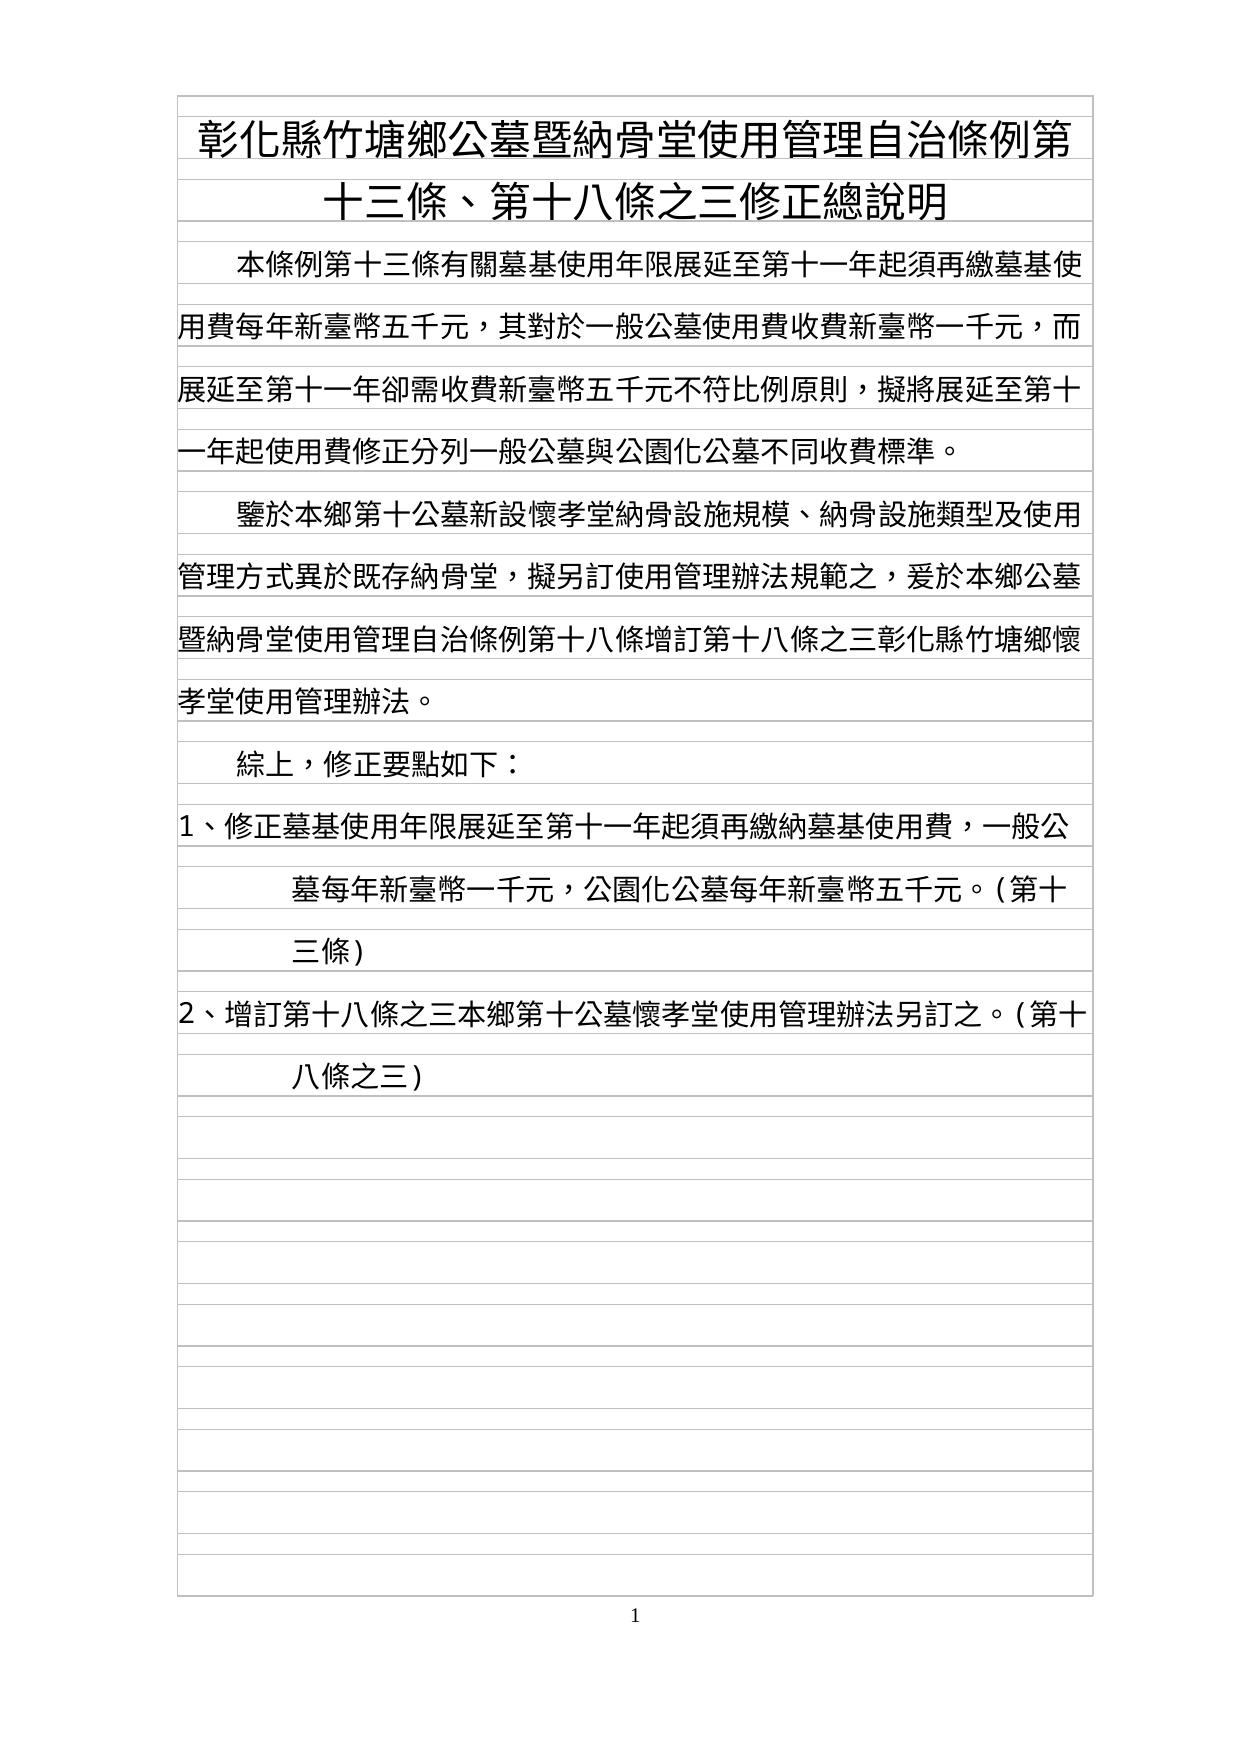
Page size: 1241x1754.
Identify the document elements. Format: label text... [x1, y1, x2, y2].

text 彰化縣竹塘鄉公墓暨納骨堂使用管理自治條例第 [178, 117, 1092, 158]
text 綜上，修正要點如下： [178, 742, 1092, 783]
text [178, 659, 1092, 679]
list [178, 1034, 1092, 1054]
list 修正墓基使用年限展延至第十一年起須再繳納墓基使用費，一般公墓每年新臺幣一千元，公園化公墓每年新臺幣五千元。(第十三條) [178, 930, 1092, 970]
text [178, 472, 1092, 491]
text 展延至第十一年卻需收費新臺幣五千元不符比例原則，擬將展延至第十 [178, 367, 1092, 408]
text [178, 284, 1092, 304]
list 修正墓基使用年限展延至第十一年起須再繳納墓基使用費，一般公墓每年新臺幣一千元，公園化公墓每年新臺幣五千元。(第十三條) [178, 784, 1092, 804]
text [178, 722, 1092, 741]
text [178, 347, 1092, 366]
list 修正墓基使用年限展延至第十一年起須再繳納墓基使用費，一般公墓每年新臺幣一千元，公園化公墓每年新臺幣五千元。(第十三條) [178, 867, 1092, 908]
text 孝堂使用管理辦法。 [178, 680, 1092, 720]
list 修正墓基使用年限展延至第十一年起須再繳納墓基使用費，一般公墓每年新臺幣一千元，公園化公墓每年新臺幣五千元。(第十三條) [178, 847, 1092, 866]
text [178, 222, 1092, 241]
text [178, 159, 1092, 179]
text 管理方式異於既存納骨堂，擬另訂使用管理辦法規範之，爰於本鄉公墓 [178, 555, 1092, 595]
list 增訂第十八條之三本鄉第十公墓懷孝堂使用管理辦法另訂之。(第十 [178, 992, 1092, 1033]
text [178, 534, 1092, 554]
text 一年起使用費修正分列一般公墓與公園化公墓不同收費標準。 [178, 430, 1092, 470]
list 修正墓基使用年限展延至第十一年起須再繳納墓基使用費，一般公墓每年新臺幣一千元，公園化公墓每年新臺幣五千元。(第十三條) [178, 909, 1092, 929]
text 本條例第十三條有關墓基使用年限展延至第十一年起須再繳墓基使 [178, 242, 1092, 283]
list 修正墓基使用年限展延至第十一年起須再繳納墓基使用費，一般公墓每年新臺幣一千元，公園化公墓每年新臺幣五千元。(第十三條) [178, 805, 1092, 845]
text [178, 97, 1092, 116]
text 用費每年新臺幣五千元，其對於一般公墓使用費收費新臺幣一千元，而 [178, 305, 1092, 345]
text 暨納骨堂使用管理自治條例第十八條增訂第十八條之三彰化縣竹塘鄉懷 [178, 617, 1092, 658]
list 八條之三) [178, 1055, 1092, 1095]
list [178, 972, 1092, 991]
text 十三條、第十八條之三修正總說明 [178, 180, 1092, 220]
text [178, 409, 1092, 429]
text [178, 597, 1092, 616]
text 鑒於本鄉第十公墓新設懷孝堂納骨設施規模、納骨設施類型及使用 [178, 492, 1092, 533]
